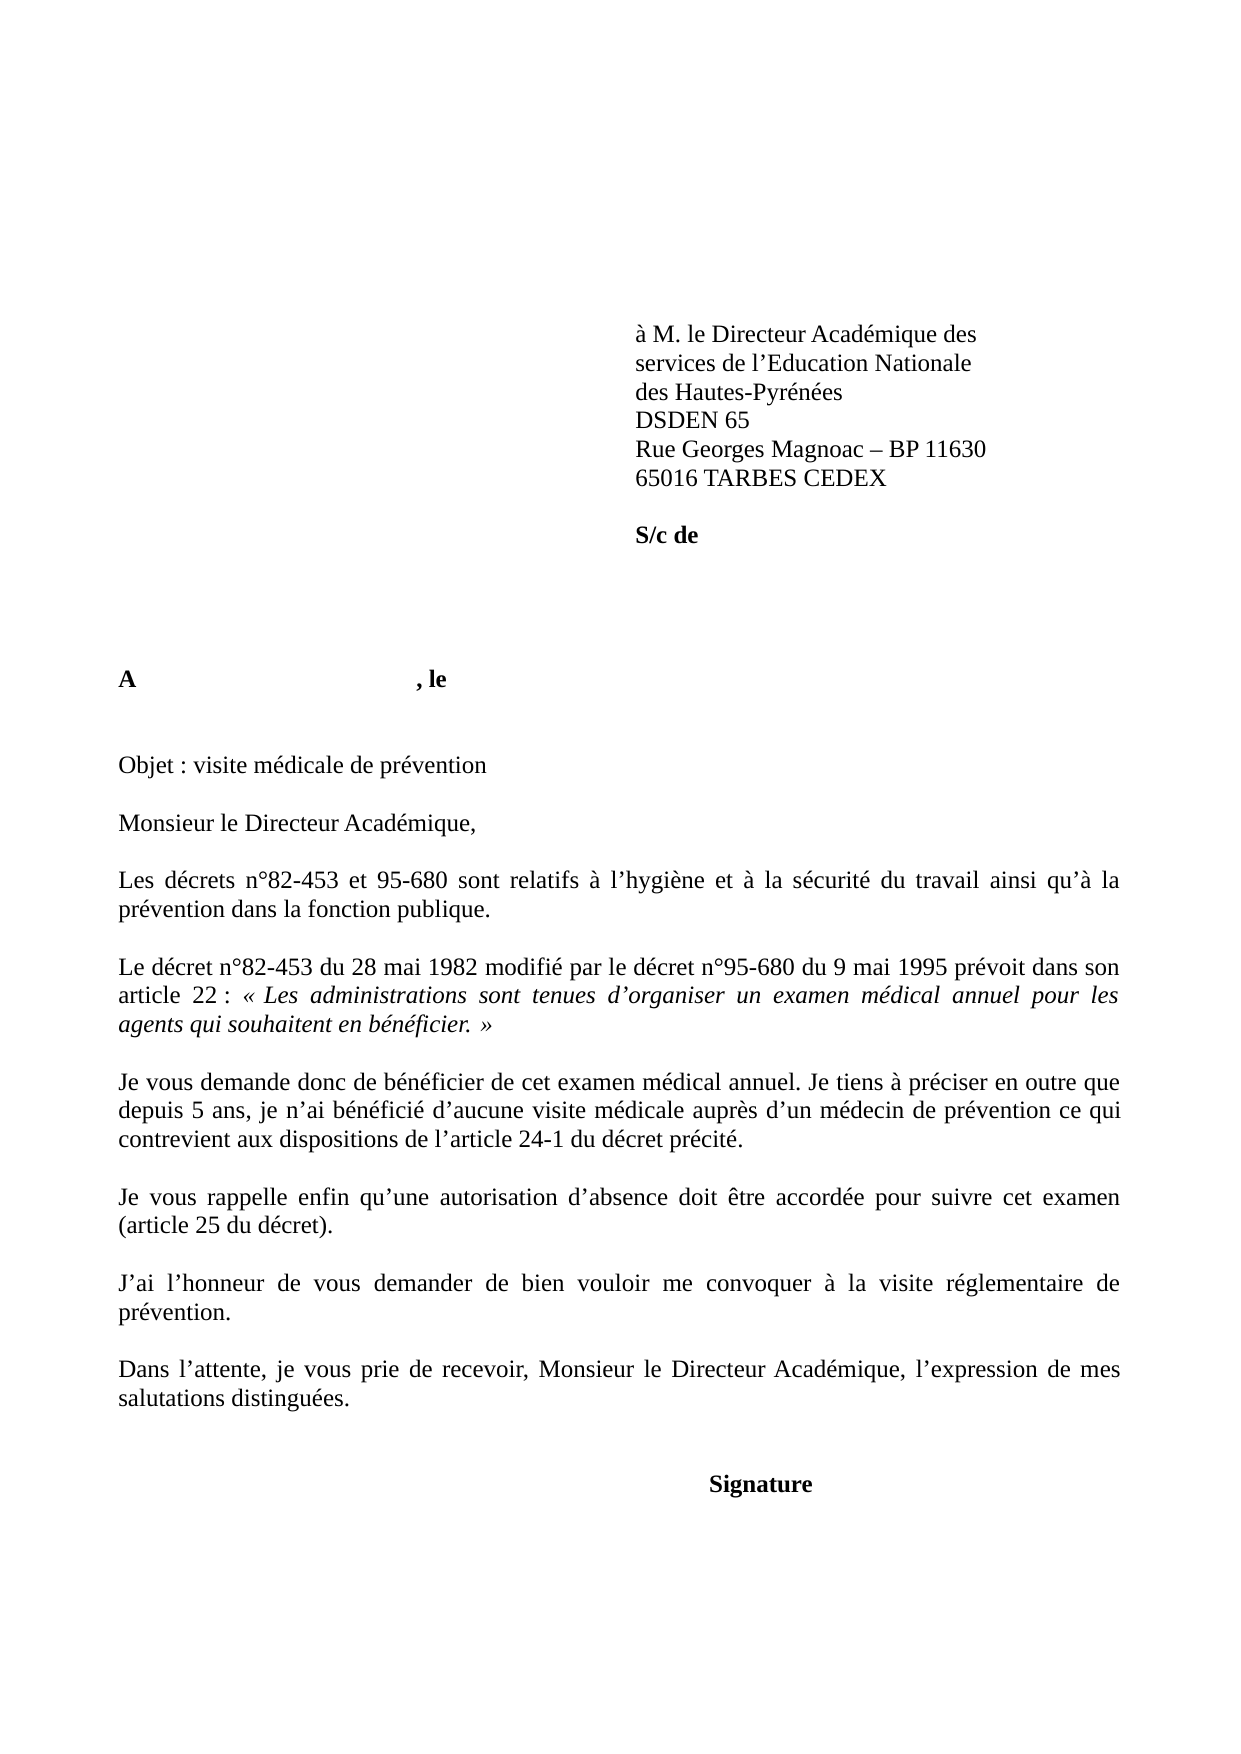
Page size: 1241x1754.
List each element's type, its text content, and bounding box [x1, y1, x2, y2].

text J’ai l’honneur de vous demander de bien vouloir me convoquer à la visite réglementaire de prévention. [118, 1268, 1122, 1326]
text 65016 TARBES CEDEX [118, 463, 1122, 492]
text A , le [118, 664, 1122, 693]
text Rue Georges Magnoac – BP 11630 [118, 434, 1122, 463]
text Les décrets n°82-453 et 95-680 sont relatifs à l’hygiène et à la sécurité du travail ainsi qu’à la prévention dans la fonction publique. [118, 866, 1122, 923]
text Objet : visite médicale de prévention [118, 751, 1122, 779]
text Je vous rappelle enfin qu’une autorisation d’absence doit être accordée pour suivre cet examen (article 25 du décret). [118, 1182, 1122, 1239]
text des Hautes-Pyrénées [118, 377, 1122, 406]
text Le décret n°82-453 du 28 mai 1982 modifié par le décret n°95-680 du 9 mai 1995 prévoit dans son article 22 : « Les administrations sont tenues d’organiser un examen médical annuel pour les agents qui souhaitent en bénéficier. » [118, 952, 1122, 1038]
text Signature [118, 1469, 1122, 1498]
text S/c de [118, 521, 1122, 549]
text à M. le Directeur Académique des services de l’Education Nationale [118, 319, 1122, 377]
text Monsieur le Directeur Académique, [118, 808, 1122, 837]
text Dans l’attente, je vous prie de recevoir, Monsieur le Directeur Académique, l’expression de mes salutations distinguées. [118, 1354, 1122, 1412]
text Je vous demande donc de bénéficier de cet examen médical annuel. Je tiens à préciser en outre que depuis 5 ans, je n’ai bénéficié d’aucune visite médicale auprès d’un médecin de prévention ce qui contrevient aux dispositions de l’article 24-1 du décret précité. [118, 1067, 1122, 1153]
text DSDEN 65 [118, 406, 1122, 434]
